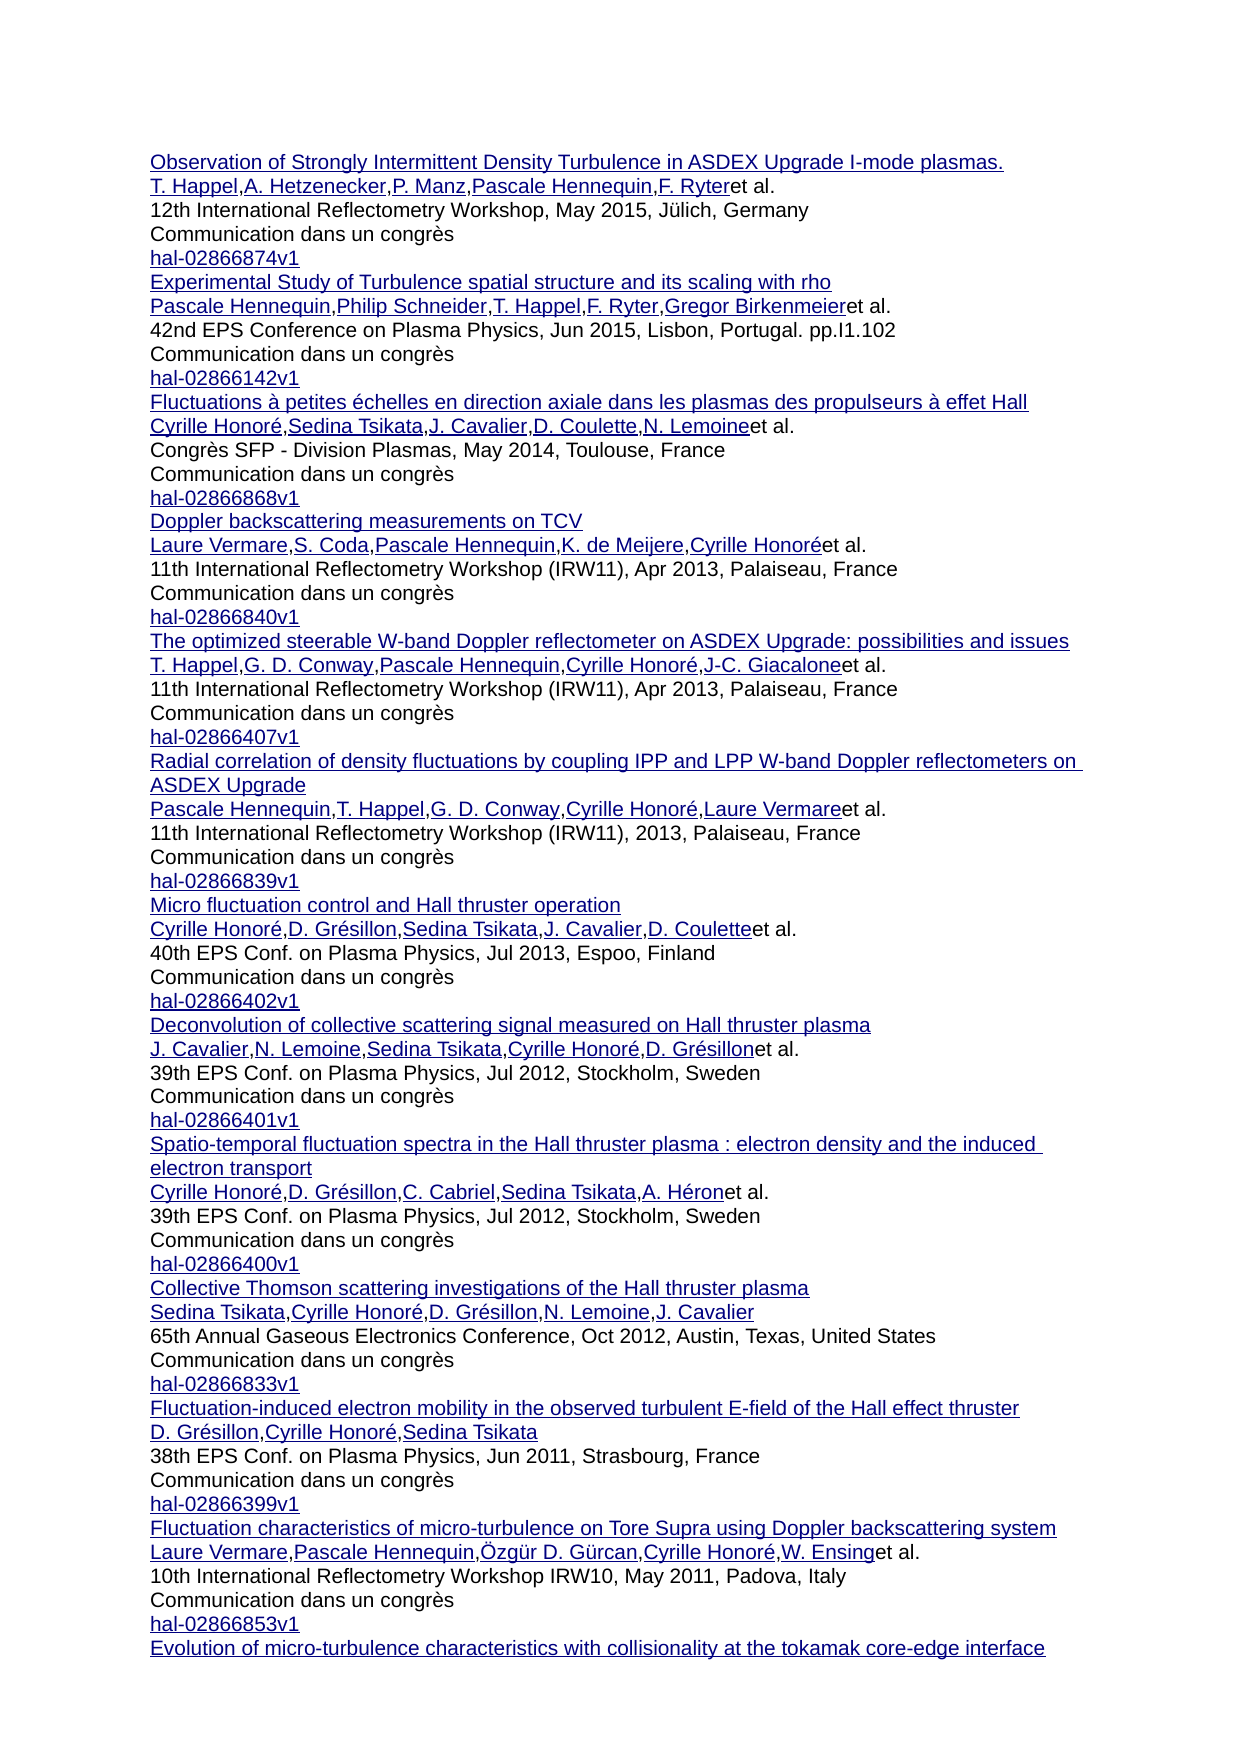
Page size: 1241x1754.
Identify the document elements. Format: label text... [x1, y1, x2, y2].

table_cell Experimental Study of Turbulence spatial structure and its scaling with rho Pascale Hennequin,Philip Schneider,T. Happel,F. Ryter,Gregor Birkenmeieret al. 42nd EPS Conference on Plasma Physics, Jun 2015, Lisbon, Portugal. pp.I1.102 Communication dans un congrès hal-02866142v1 [150, 270, 1090, 389]
table_cell Spatio-temporal fluctuation spectra in the Hall thruster plasma : electron density and the induced electron transport Cyrille Honoré,D. Grésillon,C. Cabriel,Sedina Tsikata,A. Héronet al. 39th EPS Conf. on Plasma Physics, Jul 2012, Stockholm, Sweden Communication dans un congrès hal-02866400v1 [150, 1132, 1090, 1276]
table_cell Micro fluctuation control and Hall thruster operation Cyrille Honoré,D. Grésillon,Sedina Tsikata,J. Cavalier,D. Couletteet al. 40th EPS Conf. on Plasma Physics, Jul 2013, Espoo, Finland Communication dans un congrès hal-02866402v1 [150, 893, 1090, 1012]
table_cell The optimized steerable W-band Doppler reflectometer on ASDEX Upgrade: possibilities and issues T. Happel,G. D. Conway,Pascale Hennequin,Cyrille Honoré,J-C. Giacaloneet al. 11th International Reflectometry Workshop (IRW11), Apr 2013, Palaiseau, France Communication dans un congrès hal-02866407v1 [150, 629, 1090, 749]
table_cell Fluctuation-induced electron mobility in the observed turbulent E-field of the Hall effect thruster D. Grésillon,Cyrille Honoré,Sedina Tsikata 38th EPS Conf. on Plasma Physics, Jun 2011, Strasbourg, France Communication dans un congrès hal-02866399v1 [150, 1396, 1090, 1516]
table_cell Evolution of micro-turbulence characteristics with collisionality at the tokamak core-edge interface [150, 1635, 1090, 1659]
table_cell Fluctuations à petites échelles en direction axiale dans les plasmas des propulseurs à effet Hall Cyrille Honoré,Sedina Tsikata,J. Cavalier,D. Coulette,N. Lemoineet al. Congrès SFP - Division Plasmas, May 2014, Toulouse, France Communication dans un congrès hal-02866868v1 [150, 390, 1090, 509]
table_cell Fluctuation characteristics of micro-turbulence on Tore Supra using Doppler backscattering system Laure Vermare,Pascale Hennequin,Özgür D. Gürcan,Cyrille Honoré,W. Ensinget al. 10th International Reflectometry Workshop IRW10, May 2011, Padova, Italy Communication dans un congrès hal-02866853v1 [150, 1516, 1090, 1635]
table_cell Radial correlation of density fluctuations by coupling IPP and LPP W-band Doppler reflectometers on ASDEX Upgrade Pascale Hennequin,T. Happel,G. D. Conway,Cyrille Honoré,Laure Vermareet al. 11th International Reflectometry Workshop (IRW11), 2013, Palaiseau, France Communication dans un congrès hal-02866839v1 [150, 749, 1090, 893]
table_cell Collective Thomson scattering investigations of the Hall thruster plasma Sedina Tsikata,Cyrille Honoré,D. Grésillon,N. Lemoine,J. Cavalier 65th Annual Gaseous Electronics Conference, Oct 2012, Austin, Texas, United States Communication dans un congrès hal-02866833v1 [150, 1276, 1090, 1396]
table_cell Observation of Strongly Intermittent Density Turbulence in ASDEX Upgrade I-mode plasmas. T. Happel,A. Hetzenecker,P. Manz,Pascale Hennequin,F. Ryteret al. 12th International Reflectometry Workshop, May 2015, Jülich, Germany Communication dans un congrès hal-02866874v1 [150, 150, 1090, 270]
table_cell Doppler backscattering measurements on TCV Laure Vermare,S. Coda,Pascale Hennequin,K. de Meijere,Cyrille Honoréet al. 11th International Reflectometry Workshop (IRW11), Apr 2013, Palaiseau, France Communication dans un congrès hal-02866840v1 [150, 509, 1090, 629]
table_cell Deconvolution of collective scattering signal measured on Hall thruster plasma J. Cavalier,N. Lemoine,Sedina Tsikata,Cyrille Honoré,D. Grésillonet al. 39th EPS Conf. on Plasma Physics, Jul 2012, Stockholm, Sweden Communication dans un congrès hal-02866401v1 [150, 1013, 1090, 1132]
